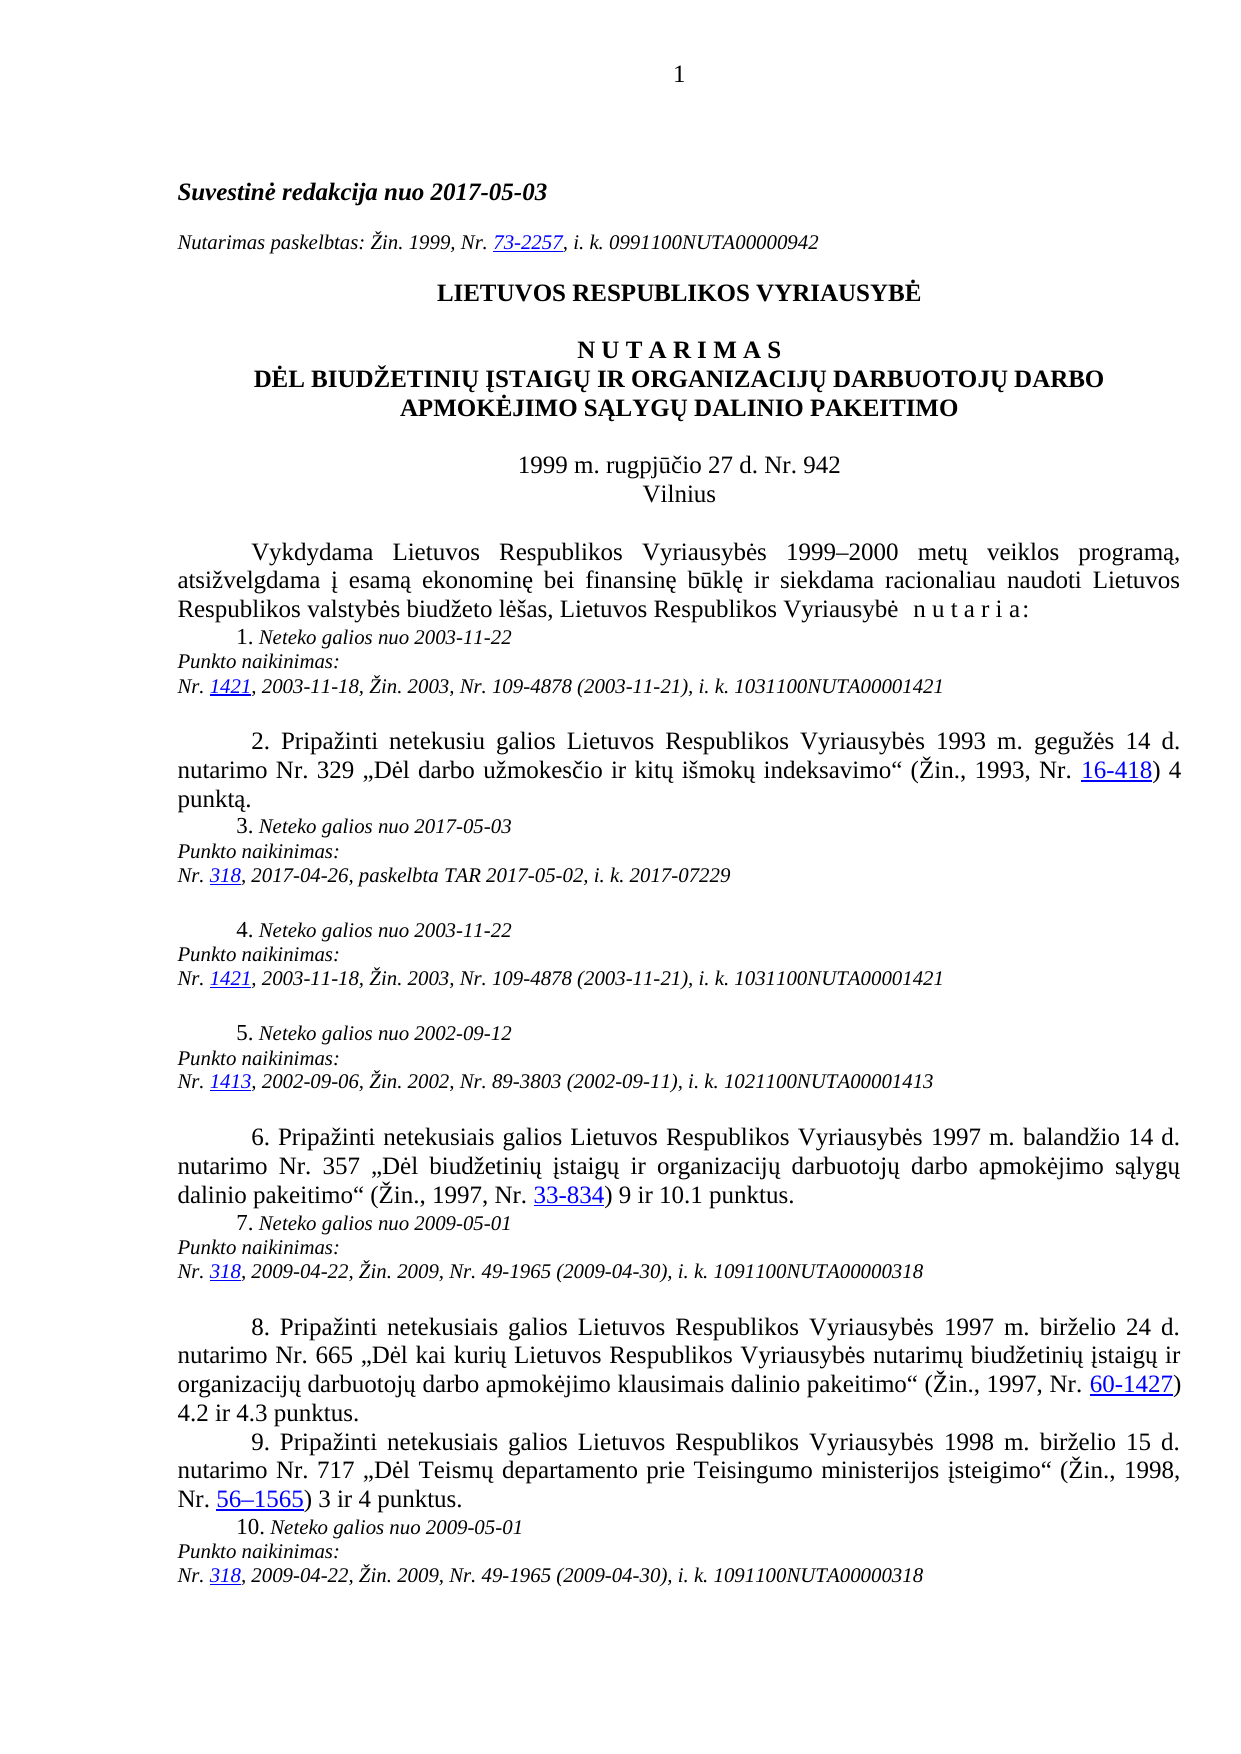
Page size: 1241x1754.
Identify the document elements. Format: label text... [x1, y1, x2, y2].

text 10. Neteko galios nuo 2009-05-01 [177, 1513, 1181, 1539]
text LIETUVOS RESPUBLIKOS VYRIAUSYBĖ [177, 278, 1181, 307]
text Nr. 1421, 2003-11-18, Žin. 2003, Nr. 109-4878 (2003-11-21), i. k. 1031100NUTA00001421 [177, 673, 1181, 698]
text 1. Neteko galios nuo 2003-11-22 [177, 623, 1181, 649]
text 7. Neteko galios nuo 2009-05-01 [177, 1208, 1181, 1235]
text Punkto naikinimas: [177, 839, 1181, 863]
text 3. Neteko galios nuo 2017-05-03 [177, 813, 1181, 839]
text Punkto naikinimas: [177, 942, 1181, 966]
text Suvestinė redakcija nuo 2017-05-03 [177, 177, 1181, 206]
text N U T A R I M A S [177, 336, 1181, 364]
text Vilnius [177, 479, 1181, 508]
text Punkto naikinimas: [177, 649, 1181, 673]
text Punkto naikinimas: [177, 1235, 1181, 1259]
text DĖL BIUDŽETINIŲ ĮSTAIGŲ IR ORGANIZACIJŲ DARBUOTOJŲ DARBO APMOKĖJIMO SĄLYGŲ DALINIO PAKEITIMO [177, 364, 1181, 422]
text 9. Pripažinti netekusiais galios Lietuvos Respublikos Vyriausybės 1998 m. birželio 15 d. nutarimo Nr. 717 „Dėl Teismų departamento prie Teisingumo ministerijos įsteigimo“ (Žin., 1998, Nr. 56–1565) 3 ir 4 punktus. [177, 1427, 1181, 1513]
text Punkto naikinimas: [177, 1045, 1181, 1069]
text Nutarimas paskelbtas: Žin. 1999, Nr. 73-2257, i. k. 0991100NUTA00000942 [177, 230, 1181, 254]
text Nr. 318, 2009-04-22, Žin. 2009, Nr. 49-1965 (2009-04-30), i. k. 1091100NUTA00000318 [177, 1563, 1181, 1587]
text 1999 m. rugpjūčio 27 d. Nr. 942 [177, 451, 1181, 479]
text 8. Pripažinti netekusiais galios Lietuvos Respublikos Vyriausybės 1997 m. birželio 24 d. nutarimo Nr. 665 „Dėl kai kurių Lietuvos Respublikos Vyriausybės nutarimų biudžetinių įstaigų ir organizacijų darbuotojų darbo apmokėjimo klausimais dalinio pakeitimo“ (Žin., 1997, Nr. 60-1427) 4.2 ir 4.3 punktus. [177, 1312, 1181, 1427]
text 2. Pripažinti netekusiu galios Lietuvos Respublikos Vyriausybės 1993 m. gegužės 14 d. nutarimo Nr. 329 „Dėl darbo užmokesčio ir kitų išmokų indeksavimo“ (Žin., 1993, Nr. 16-418) 4 punktą. [177, 726, 1181, 813]
text Nr. 1413, 2002-09-06, Žin. 2002, Nr. 89-3803 (2002-09-11), i. k. 1021100NUTA00001413 [177, 1069, 1181, 1093]
text 4. Neteko galios nuo 2003-11-22 [177, 916, 1181, 942]
text Vykdydama Lietuvos Respublikos Vyriausybės 1999–2000 metų veiklos programą, atsižvelgdama į esamą ekonominę bei finansinę būklę ir siekdama racionaliau naudoti Lietuvos Respublikos valstybės biudžeto lėšas, Lietuvos Respublikos Vyriausybė nutaria: [177, 537, 1181, 623]
text Punkto naikinimas: [177, 1539, 1181, 1563]
text 5. Neteko galios nuo 2002-09-12 [177, 1019, 1181, 1045]
text Nr. 318, 2009-04-22, Žin. 2009, Nr. 49-1965 (2009-04-30), i. k. 1091100NUTA00000318 [177, 1259, 1181, 1283]
text Nr. 318, 2017-04-26, paskelbta TAR 2017-05-02, i. k. 2017-07229 [177, 863, 1181, 887]
text 6. Pripažinti netekusiais galios Lietuvos Respublikos Vyriausybės 1997 m. balandžio 14 d. nutarimo Nr. 357 „Dėl biudžetinių įstaigų ir organizacijų darbuotojų darbo apmokėjimo sąlygų dalinio pakeitimo“ (Žin., 1997, Nr. 33-834) 9 ir 10.1 punktus. [177, 1122, 1181, 1208]
text Nr. 1421, 2003-11-18, Žin. 2003, Nr. 109-4878 (2003-11-21), i. k. 1031100NUTA00001421 [177, 966, 1181, 990]
